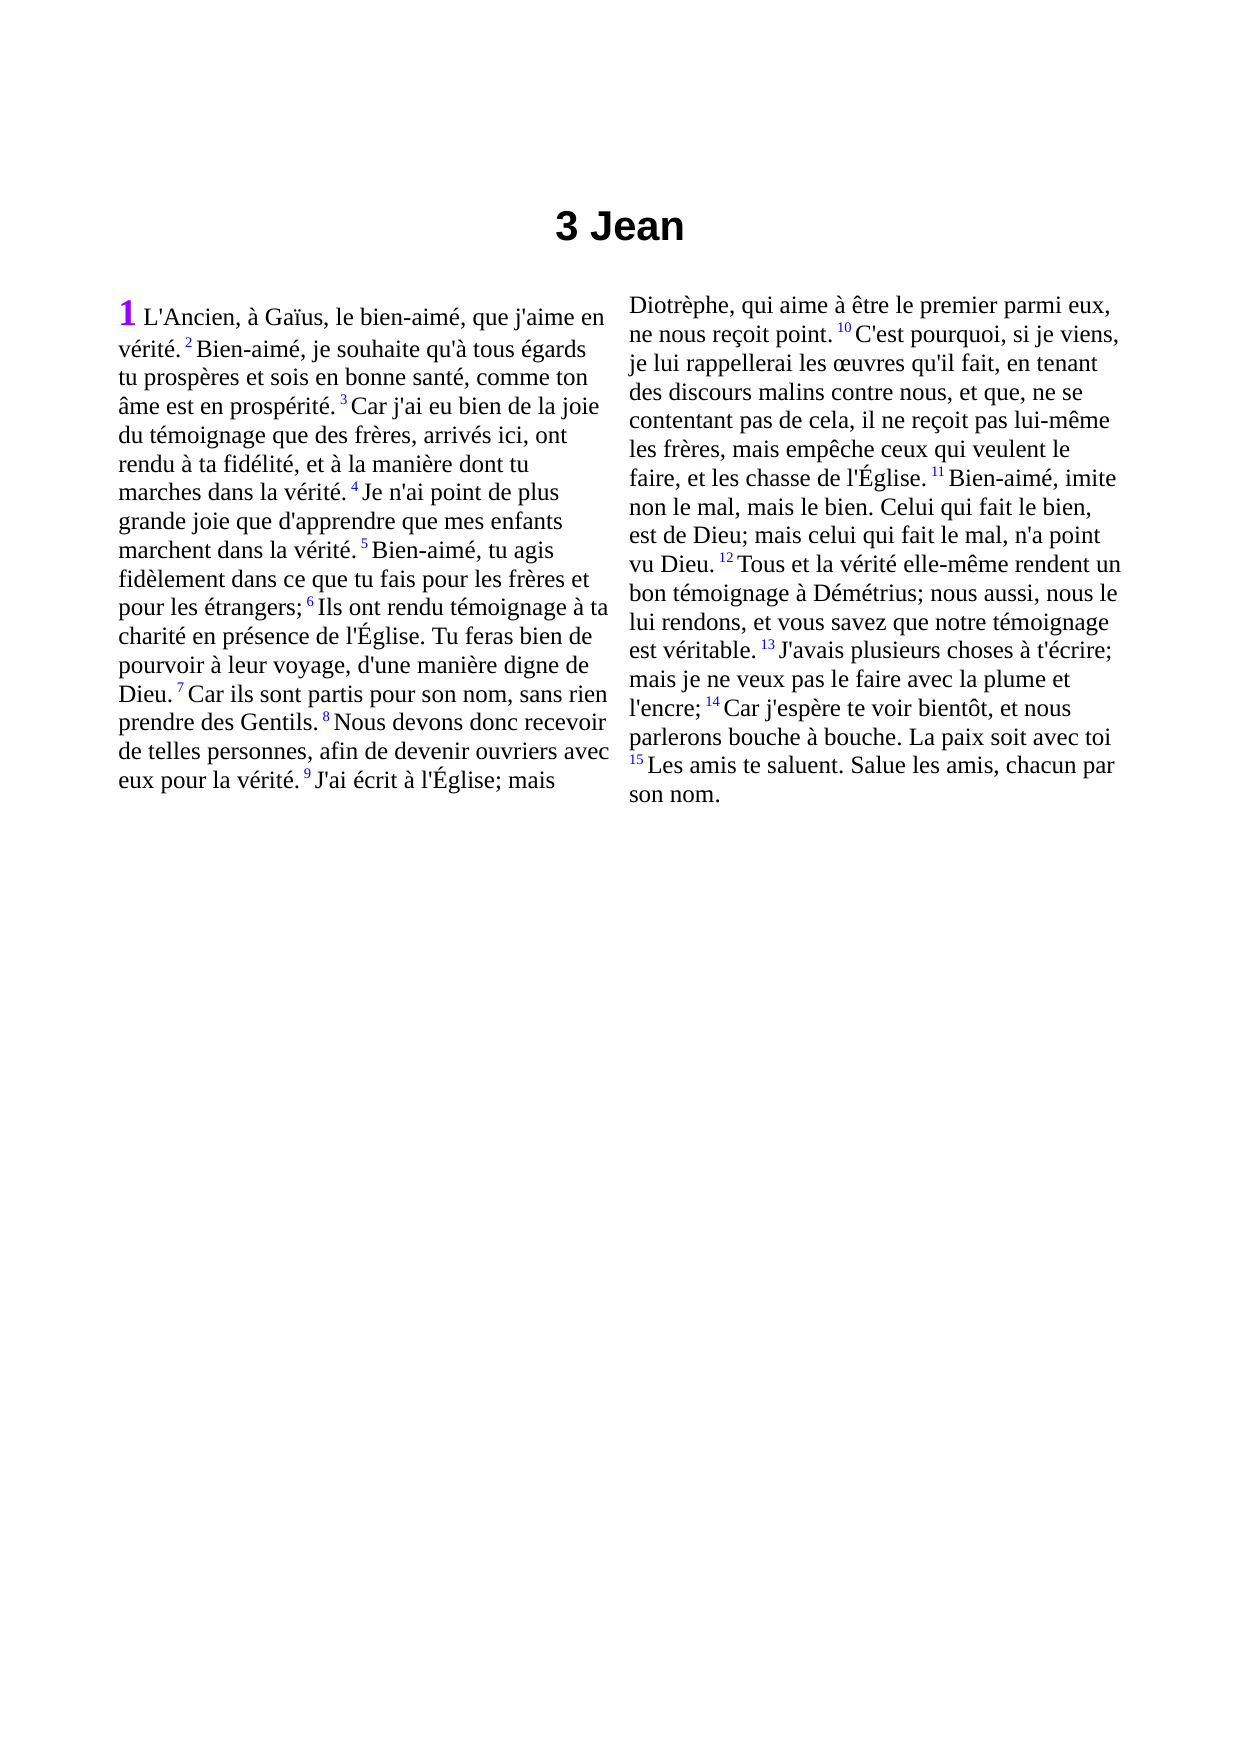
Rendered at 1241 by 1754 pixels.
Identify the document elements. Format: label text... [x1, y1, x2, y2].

text Diotrèphe, qui aime à être le premier parmi eux, ne nous reçoit point. 10 C'est pourquoi, si je viens, je lui rappellerai les œuvres qu'il fait, en tenant des discours malins contre nous, et que, ne se contentant pas de cela, il ne reçoit pas lui-même les frères, mais empêche ceux qui veulent le faire, et les chasse de l'Église. 11 Bien-aimé, imite non le mal, mais le bien. Celui qui fait le bien, est de Dieu; mais celui qui fait le mal, n'a point vu Dieu. 12 Tous et la vérité elle-même rendent un bon témoignage à Démétrius; nous aussi, nous le lui rendons, et vous savez que notre témoignage est véritable. 13 J'avais plusieurs choses à t'écrire; mais je ne veux pas le faire avec la plume et l'encre; 14 Car j'espère te voir bientôt, et nous parlerons bouche à bouche. La paix soit avec toi 15 Les amis te saluent. Salue les amis, chacun par son nom. [629, 291, 1122, 808]
title 3 Jean [118, 201, 1122, 249]
text 1 L'Ancien, à Gaïus, le bien-aimé, que j'aime en vérité. 2 Bien-aimé, je souhaite qu'à tous égards tu prospères et sois en bonne santé, comme ton âme est en prospérité. 3 Car j'ai eu bien de la joie du témoignage que des frères, arrivés ici, ont rendu à ta fidélité, et à la manière dont tu marches dans la vérité. 4 Je n'ai point de plus grande joie que d'apprendre que mes enfants marchent dans la vérité. 5 Bien-aimé, tu agis fidèlement dans ce que tu fais pour les frères et pour les étrangers; 6 Ils ont rendu témoignage à ta charité en présence de l'Église. Tu feras bien de pourvoir à leur voyage, d'une manière digne de Dieu. 7 Car ils sont partis pour son nom, sans rien prendre des Gentils. 8 Nous devons donc recevoir de telles personnes, afin de devenir ouvriers avec eux pour la vérité. 9 J'ai écrit à l'Église; mais [118, 291, 611, 794]
